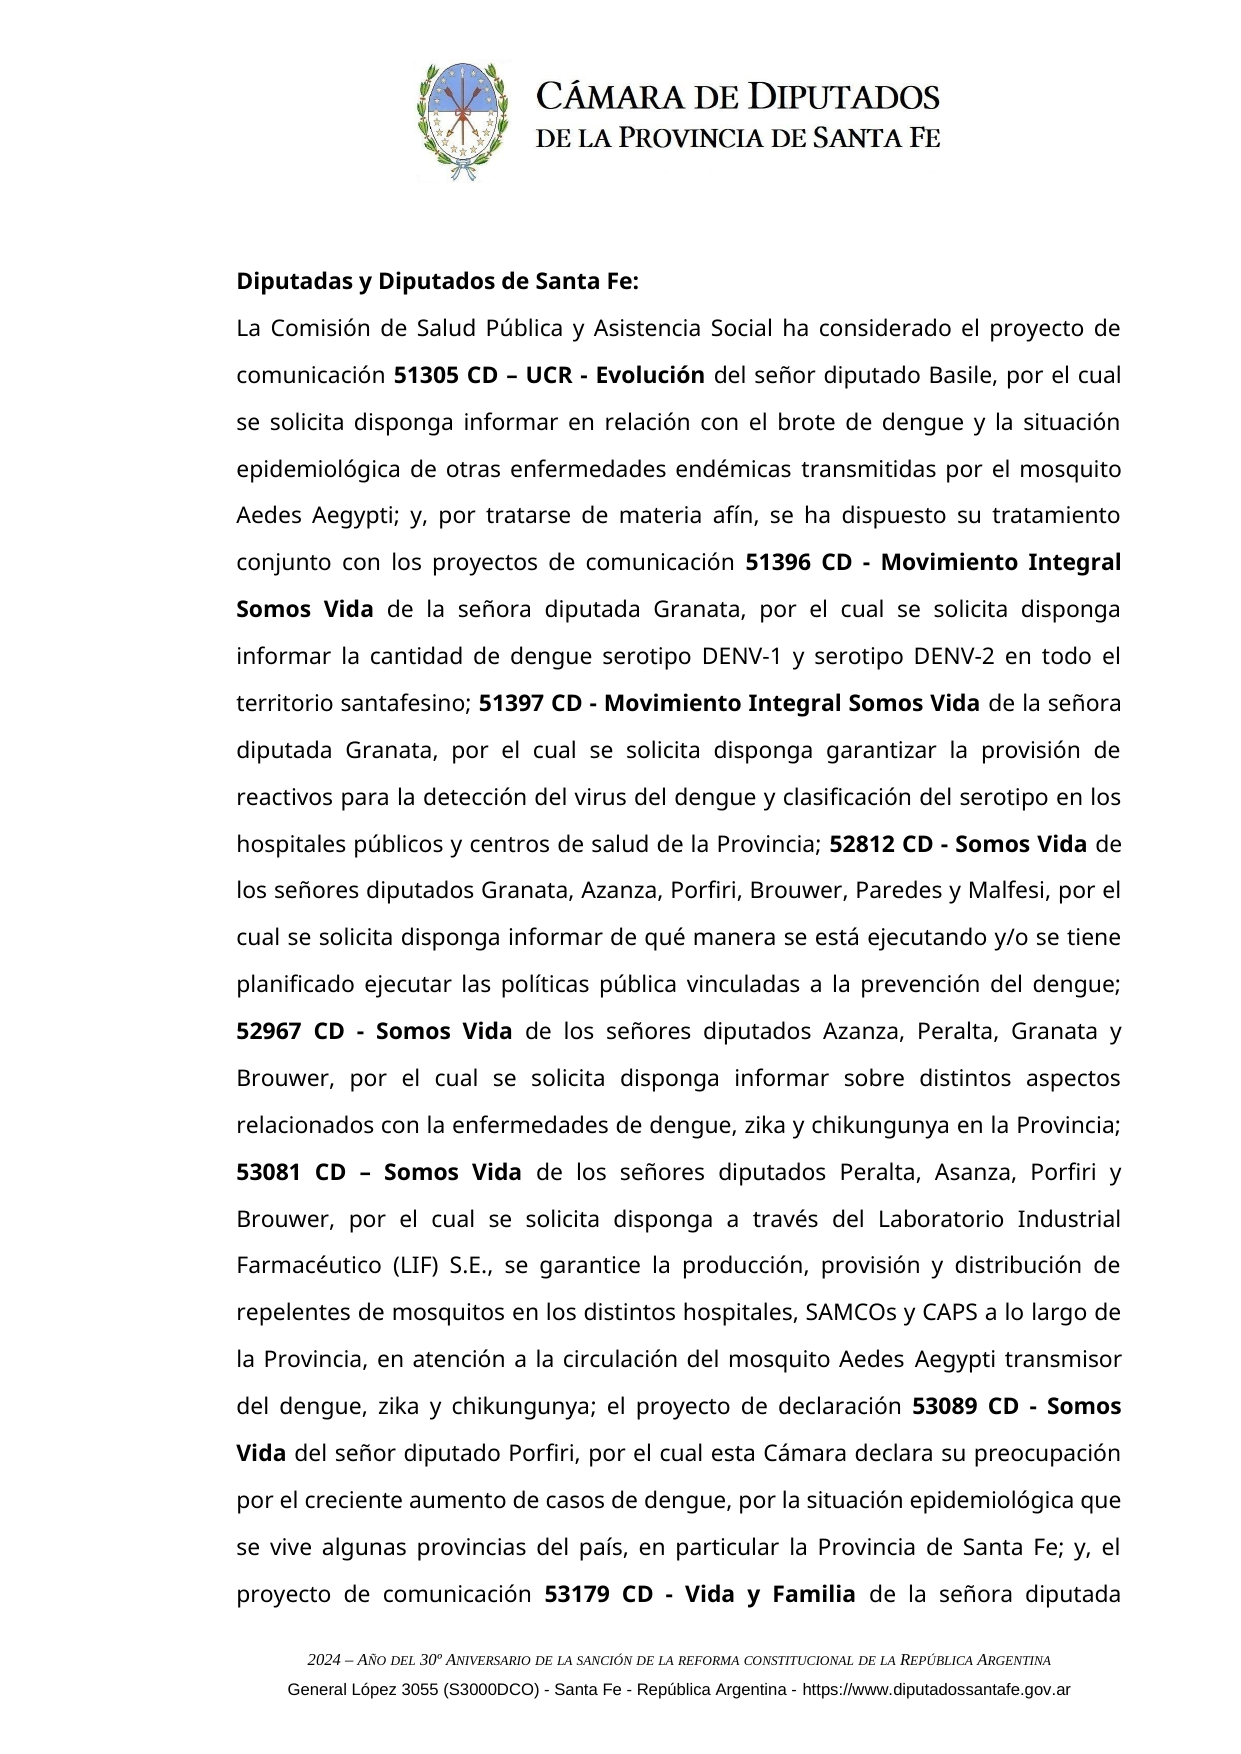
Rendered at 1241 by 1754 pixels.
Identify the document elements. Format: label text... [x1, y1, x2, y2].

text La Comisión de Salud Pública y Asistencia Social ha considerado el proyecto de comunicación 51305 CD – UCR - Evolución del señor diputado Basile, por el cual se solicita disponga informar en relación con el brote de dengue y la situación epidemiológica de otras enfermedades endémicas transmitidas por el mosquito Aedes Aegypti; y, por tratarse de materia afín, se ha dispuesto su tratamiento conjunto con los proyectos de comunicación 51396 CD - Movimiento Integral Somos Vida de la señora diputada Granata, por el cual se solicita disponga informar la cantidad de dengue serotipo DENV-1 y serotipo DENV-2 en todo el territorio santafesino; 51397 CD - Movimiento Integral Somos Vida de la señora diputada Granata, por el cual se solicita disponga garantizar la provisión de reactivos para la detección del virus del dengue y clasificación del serotipo en los hospitales públicos y centros de salud de la Provincia; 52812 CD - Somos Vida de los señores diputados Granata, Azanza, Porfiri, Brouwer, Paredes y Malfesi, por el cual se solicita disponga informar de qué manera se está ejecutando y/o se tiene planificado ejecutar las políticas pública vinculadas a la prevención del dengue; 52967 CD - Somos Vida de los señores diputados Azanza, Peralta, Granata y Brouwer, por el cual se solicita disponga informar sobre distintos aspectos relacionados con la enfermedades de dengue, zika y chikungunya en la Provincia; 53081 CD – Somos Vida de los señores diputados Peralta, Asanza, Porfiri y Brouwer, por el cual se solicita disponga a través del Laboratorio Industrial Farmacéutico (LIF) S.E., se garantice la producción, provisión y distribución de repelentes de mosquitos en los distintos hospitales, SAMCOs y CAPS a lo largo de la Provincia, en atención a la circulación del mosquito Aedes Aegypti transmisor del dengue, zika y chikungunya; el proyecto de declaración 53089 CD - Somos Vida del señor diputado Porfiri, por el cual esta Cámara declara su preocupación por el creciente aumento de casos de dengue, por la situación epidemiológica que se vive algunas provincias del país, en particular la Provincia de Santa Fe; y, el proyecto de comunicación 53179 CD - Vida y Familia de la señora diputada [236, 312, 1122, 1609]
text Diputadas y Diputados de Santa Fe: [236, 265, 1122, 296]
picture [413, 59, 945, 183]
